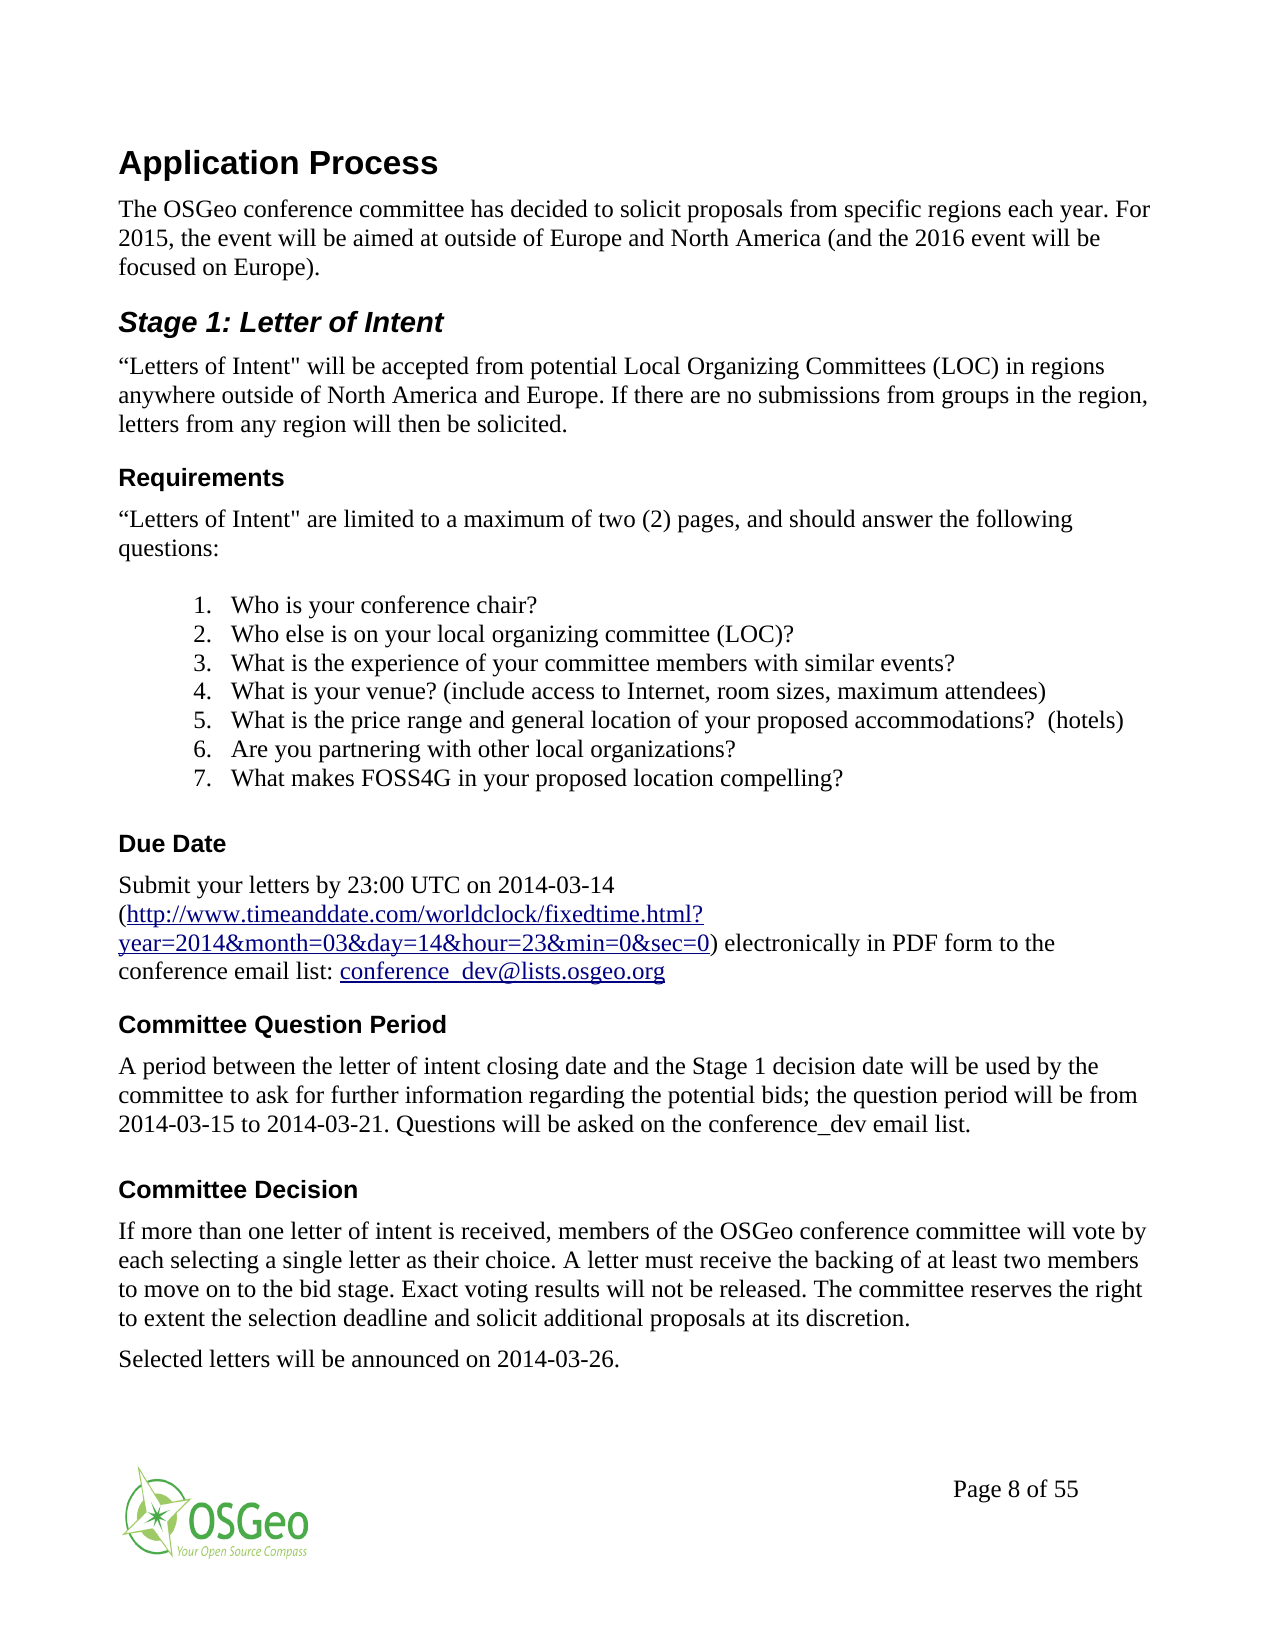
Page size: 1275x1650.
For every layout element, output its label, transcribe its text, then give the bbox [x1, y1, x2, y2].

list Who is your conference chair? [193, 590, 1157, 619]
text The OSGeo conference committee has decided to solicit proposals from specific regions each year. For 2015, the event will be aimed at outside of Europe and North America (and the 2016 event will be focused on Europe). [118, 194, 1157, 280]
text Submit your letters by 23:00 UTC on 2014-03-14 (http://www.timeanddate.com/worldclock/fixedtime.html?year=2014&month=03&day=14&hour=23&min=0&sec=0) electronically in PDF form to the conference email list: conference_dev@lists.osgeo.org [118, 870, 1157, 985]
list What is your venue? (include access to Internet, room sizes, maximum attendees) [193, 676, 1157, 705]
subtitle Application Process [118, 143, 1157, 182]
list Who else is on your local organizing committee (LOC)? [193, 619, 1157, 648]
picture [119, 1458, 310, 1566]
list What is the experience of your committee members with similar events? [193, 648, 1157, 676]
text “Letters of Intent" are limited to a maximum of two (2) pages, and should answer the following questions: [118, 504, 1157, 590]
subtitle Committee Question Period [118, 1010, 1157, 1039]
list What is the price range and general location of your proposed accommodations? (hotels) [193, 705, 1157, 734]
list Are you partnering with other local organizations? [193, 734, 1157, 763]
text “Letters of Intent" will be accepted from potential Local Organizing Committees (LOC) in regions anywhere outside of North America and Europe. If there are no submissions from groups in the region, letters from any region will then be solicited. [118, 351, 1157, 438]
list What makes FOSS4G in your proposed location compelling? [193, 763, 1157, 791]
subtitle Requirements [118, 463, 1157, 491]
subtitle Stage 1: Letter of Intent [118, 305, 1157, 339]
subtitle Due Date [118, 829, 1157, 858]
text A period between the letter of intent closing date and the Stage 1 decision date will be used by the committee to ask for further information regarding the potential bids; the question period will be from 2014-03-15 to 2014-03-21. Questions will be asked on the conference_dev email list. [118, 1051, 1157, 1138]
text If more than one letter of intent is received, members of the OSGeo conference committee will vote by each selecting a single letter as their choice. A letter must receive the backing of at least two members to move on to the bid stage. Exact voting results will not be released. The committee reserves the right to extent the selection deadline and solicit additional proposals at its discretion. [118, 1216, 1157, 1331]
text Selected letters will be announced on 2014-03-26. [118, 1344, 1157, 1373]
subtitle Committee Decision [118, 1175, 1157, 1204]
